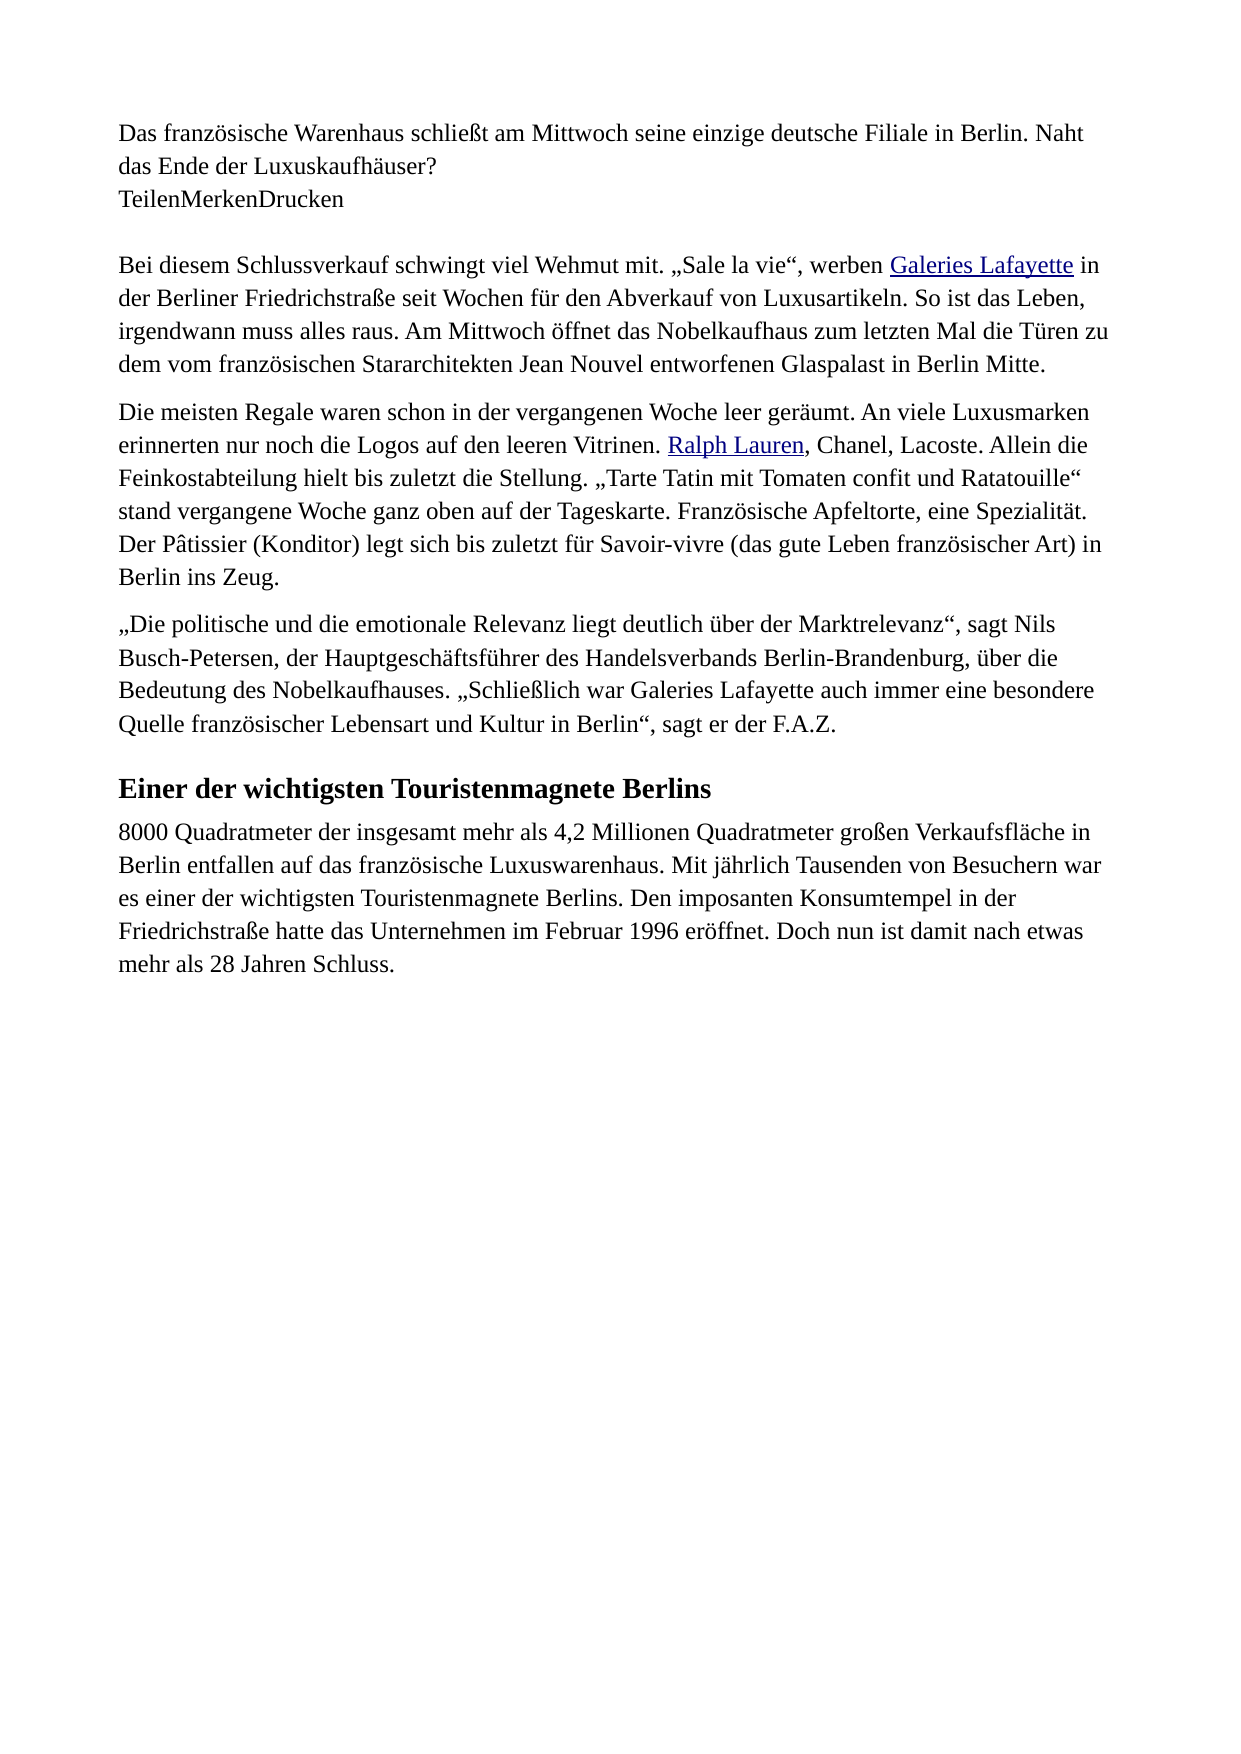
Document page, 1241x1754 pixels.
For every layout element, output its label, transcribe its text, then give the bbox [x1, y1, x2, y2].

text Das französische Warenhaus schließt am Mittwoch seine einzige deutsche Filiale in Berlin. Naht das Ende der Luxuskaufhäuser? [118, 118, 1122, 180]
text Bei diesem Schlussverkauf schwingt viel Wehmut mit. „Sale la vie“, werben Galeries Lafayette in der Berliner Friedrichstraße seit Wochen für den Abverkauf von Luxusartikeln. So ist das Leben, irgendwann muss alles raus. Am Mittwoch öffnet das Nobelkaufhaus zum letzten Mal die Türen zu dem vom französischen Stararchitekten Jean Nouvel entworfenen Glaspalast in Berlin Mitte. [118, 250, 1122, 378]
text Die meisten Regale waren schon in der vergangenen Woche leer geräumt. An viele Luxusmarken erinnerten nur noch die Logos auf den leeren Vitrinen. Ralph Lauren, Chanel, Lacoste. Allein die Feinkostabteilung hielt bis zuletzt die Stellung. „Tarte Tatin mit Tomaten confit und Ratatouille“ stand vergangene Woche ganz oben auf der Tageskarte. Französische Apfeltorte, eine Spezialität. Der Pâtissier (Konditor) legt sich bis zuletzt für Savoir-vivre (das gute Leben französischer Art) in Berlin ins Zeug. [118, 397, 1122, 591]
text 8000 Quadratmeter der insgesamt mehr als 4,2 Millionen Quadratmeter großen Verkaufsfläche in Berlin entfallen auf das französische Luxuswarenhaus. Mit jährlich Tausenden von Besuchern war es einer der wichtigsten Touristenmagnete Berlins. Den imposanten Konsumtempel in der Friedrichstraße hatte das Unternehmen im Februar 1996 eröffnet. Doch nun ist damit nach etwas mehr als 28 Jahren Schluss. [118, 817, 1122, 978]
text „Die politische und die emotionale Relevanz liegt deutlich über der Marktrelevanz“, sagt Nils Busch-Petersen, der Hauptgeschäftsführer des Handelsverbands Berlin-Brandenburg, über die Bedeutung des Nobelkaufhauses. „Schließlich war Galeries Lafayette auch immer eine besondere Quelle französischer Lebensart und Kultur in Berlin“, sagt er der F.A.Z. [118, 609, 1122, 737]
subtitle Einer der wichtigsten Touristenmagnete Berlins [118, 771, 1122, 804]
text TeilenMerkenDrucken [118, 184, 1122, 213]
